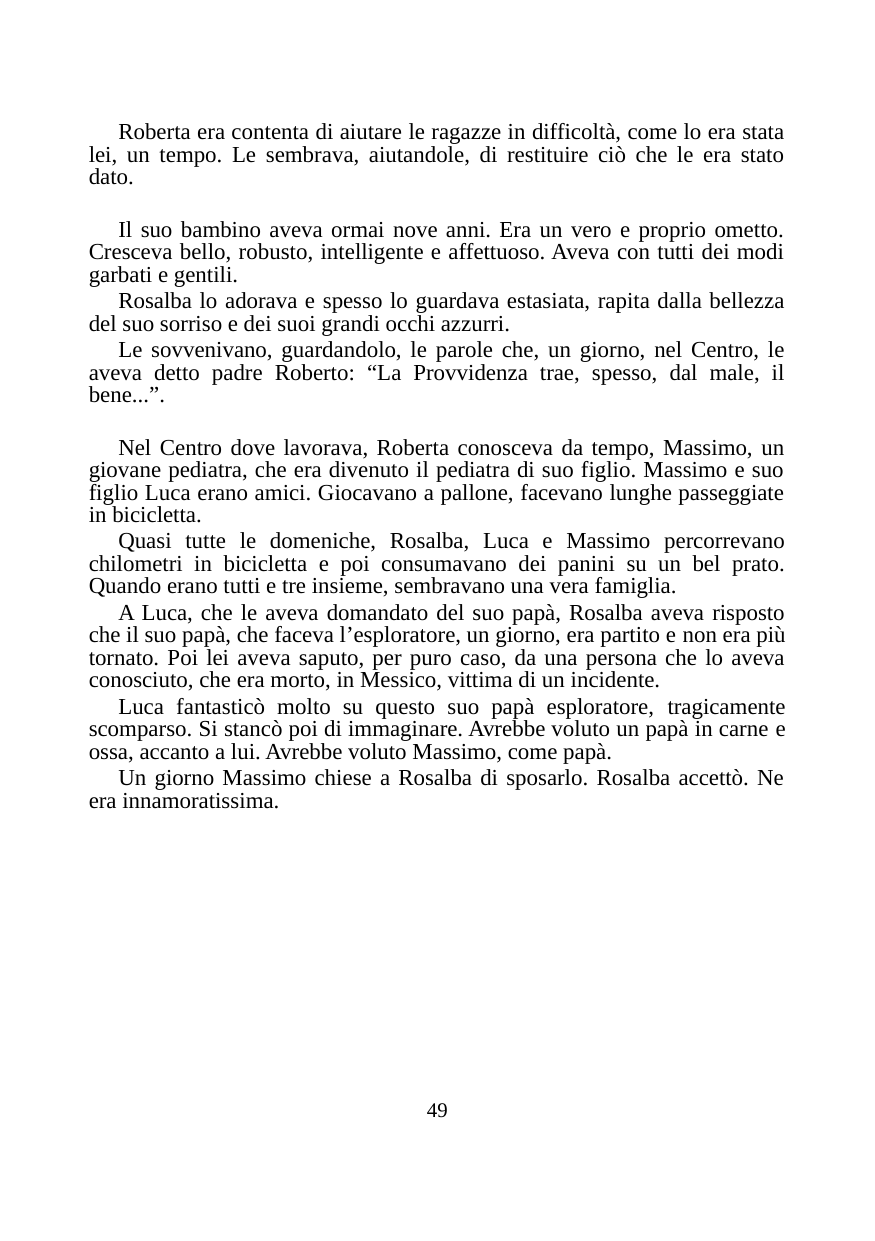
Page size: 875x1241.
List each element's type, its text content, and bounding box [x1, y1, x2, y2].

text Il suo bambino aveva ormai nove anni. Era un vero e proprio ometto. Cresceva bello, robusto, intelligente e affettuoso. Aveva con tutti dei modi garbati e gentili. [88, 216, 786, 287]
text Un giorno Massimo chiese a Rosalba di sposarlo. Rosalba accettò. Ne era innamoratissima. [88, 764, 786, 813]
text A Luca, che le aveva domandato del suo papà, Rosalba aveva risposto che il suo papà, che faceva l’esploratore, un giorno, era partito e non era più tornato. Poi lei aveva saputo, per puro caso, da una persona che lo aveva conosciuto, che era morto, in Messico, vittima di un incidente. [88, 599, 786, 693]
text Nel Centro dove lavorava, Roberta conosceva da tempo, Massimo, un giovane pediatra, che era divenuto il pediatra di suo figlio. Massimo e suo figlio Luca erano amici. Giocavano a pallone, facevano lunghe passeggiate in bicicletta. [88, 434, 786, 528]
text Rosalba lo adorava e spesso lo guardava estasiata, rapita dalla bellezza del suo sorriso e dei suoi grandi occhi azzurri. [88, 287, 786, 336]
text Roberta era contenta di aiutare le ragazze in difficoltà, come lo era stata lei, un tempo. Le sembrava, aiutandole, di restituire ciò che le era stato dato. [88, 118, 786, 189]
text Luca fantasticò molto su questo suo papà esploratore, tragicamente scomparso. Si stancò poi di immaginare. Avrebbe voluto un papà in carne e ossa, accanto a lui. Avrebbe voluto Massimo, come papà. [88, 693, 786, 764]
text Quasi tutte le domeniche, Rosalba, Luca e Massimo percorrevano chilometri in bicicletta e poi consumavano dei panini su un bel prato. Quando erano tutti e tre insieme, sembravano una vera famiglia. [88, 528, 786, 599]
text Le sovvenivano, guardandolo, le parole che, un giorno, nel Centro, le aveva detto padre Roberto: “La Provvidenza trae, spesso, dal male, il bene...”. [88, 336, 786, 407]
